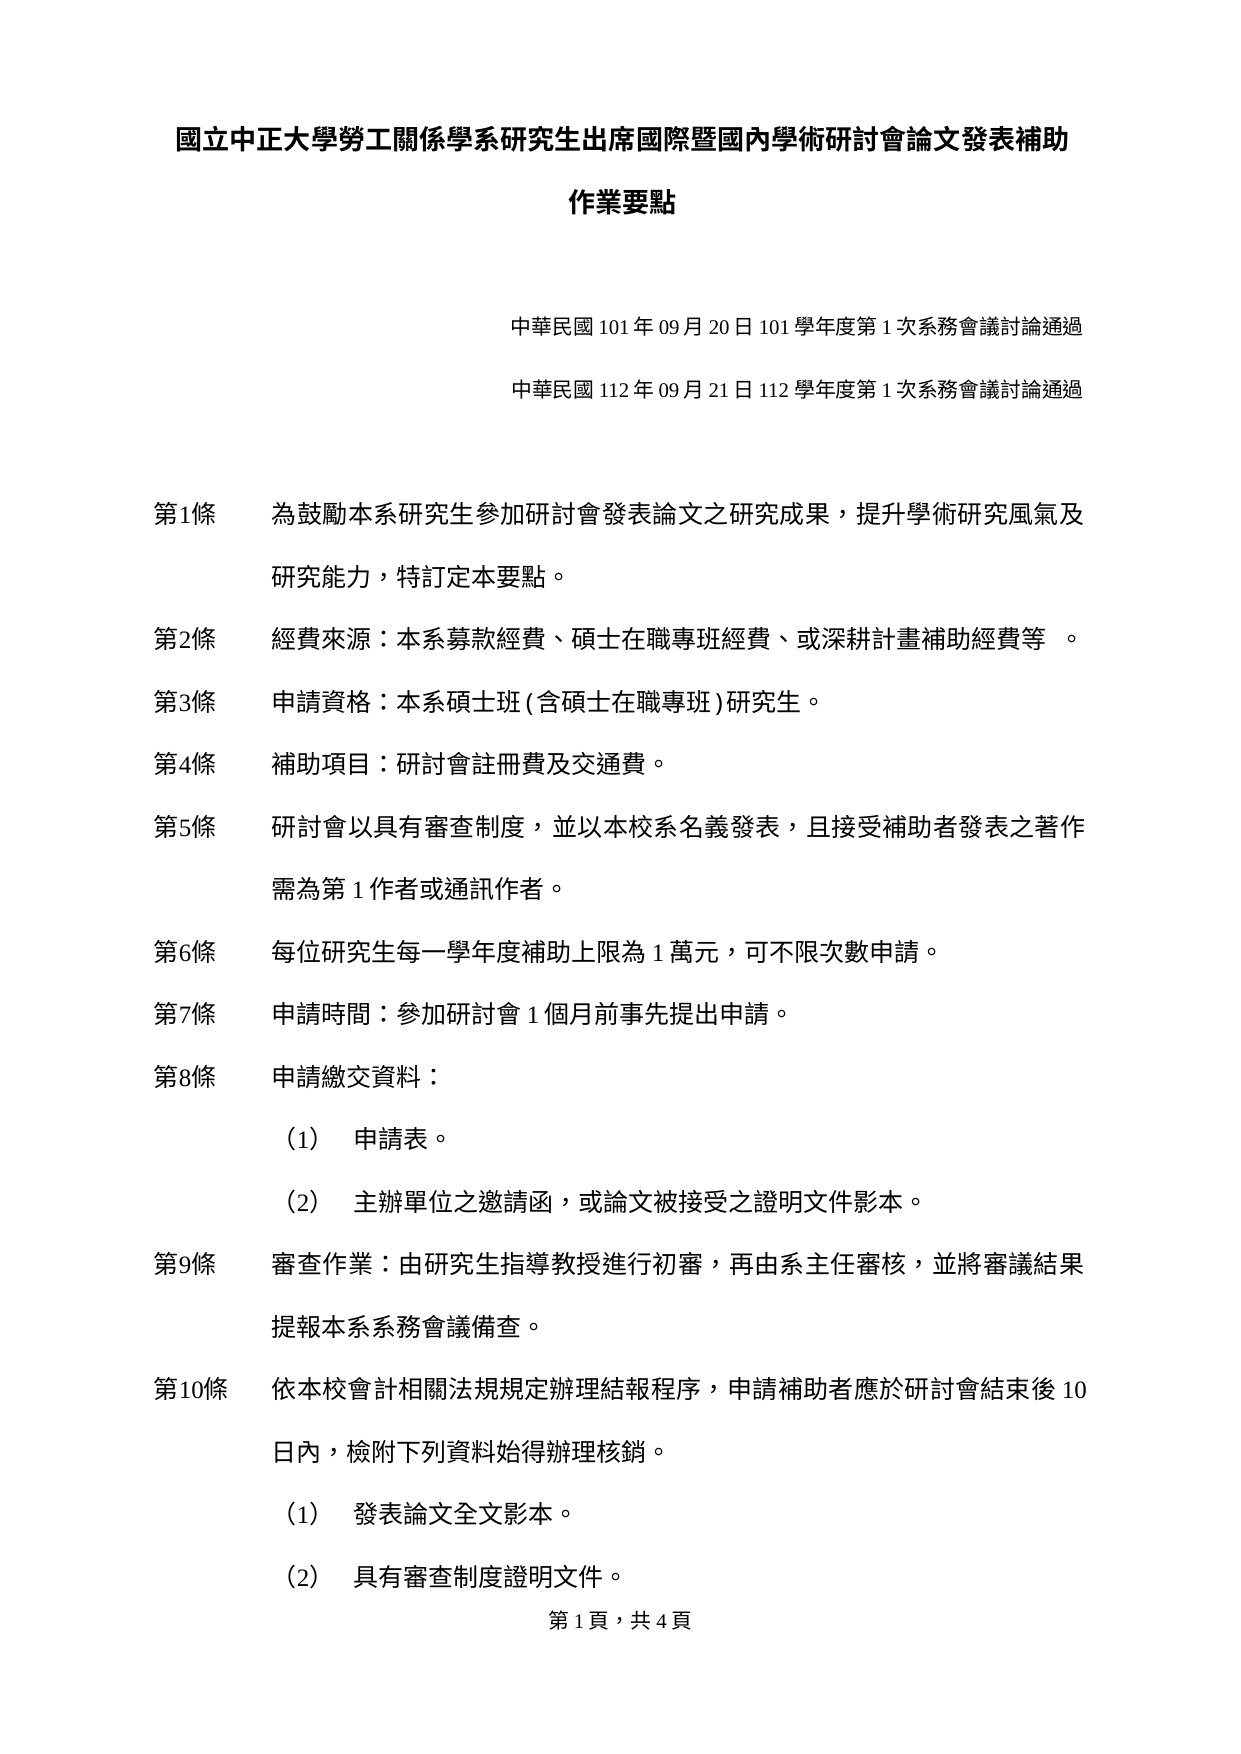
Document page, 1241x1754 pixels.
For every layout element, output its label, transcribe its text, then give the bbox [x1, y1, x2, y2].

list 申請繳交資料： [153, 1034, 1087, 1096]
text 中華民國112年09月21日112 學年度第1次系務會議討論通過 [153, 346, 1083, 409]
list 申請表。 [272, 1096, 1087, 1159]
list 補助項目：研討會註冊費及交通費。 [153, 721, 1087, 784]
text 中華民國101年09月20日101學年度第1次系務會議討論通過 [153, 284, 1083, 346]
list 經費來源：本系募款經費、碩士在職專班經費、或深耕計畫補助經費等 。 [153, 596, 1087, 659]
list 審查作業：由研究生指導教授進行初審，再由系主任審核，並將審議結果提報本系系務會議備查。 [153, 1221, 1087, 1346]
list 發表論文全文影本。 [272, 1471, 1087, 1534]
list 依本校會計相關法規規定辦理結報程序，申請補助者應於研討會結束後10日內，檢附下列資料始得辦理核銷。 [153, 1346, 1087, 1471]
list 具有審查制度證明文件。 [272, 1534, 1087, 1596]
list 申請時間：參加研討會1個月前事先提出申請。 [153, 971, 1087, 1034]
text 作業要點 [135, 159, 1110, 221]
list 研討會以具有審查制度，並以本校系名義發表，且接受補助者發表之著作需為第1作者或通訊作者。 [153, 784, 1087, 909]
list 主辦單位之邀請函，或論文被接受之證明文件影本。 [272, 1159, 1087, 1221]
text 國立中正大學勞工關係學系研究生出席國際暨國內學術研討會論文發表補助 [135, 96, 1110, 159]
list 申請資格：本系碩士班(含碩士在職專班)研究生。 [153, 659, 1087, 721]
list 為鼓勵本系研究生參加研討會發表論文之研究成果，提升學術研究風氣及研究能力，特訂定本要點。 [153, 471, 1087, 596]
list 每位研究生每一學年度補助上限為1萬元，可不限次數申請。 [153, 909, 1087, 971]
